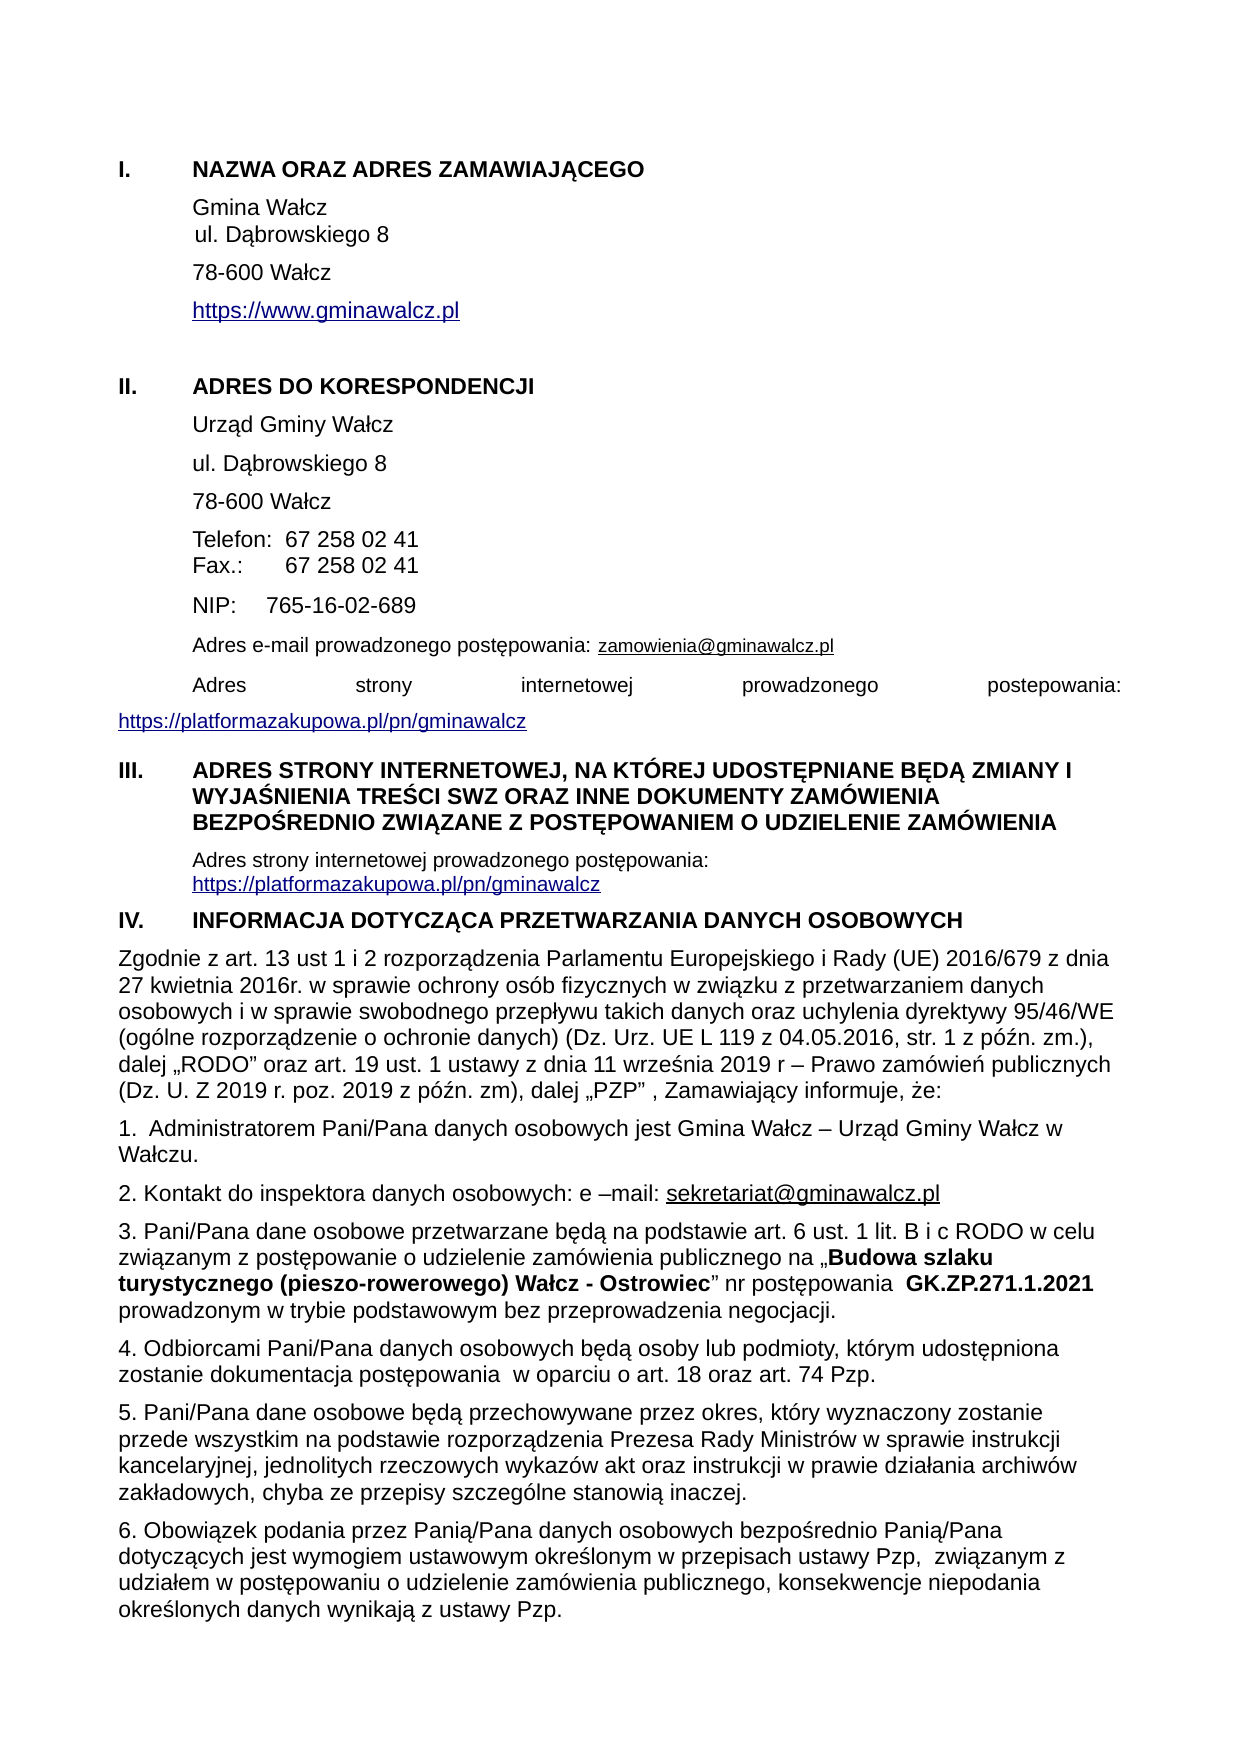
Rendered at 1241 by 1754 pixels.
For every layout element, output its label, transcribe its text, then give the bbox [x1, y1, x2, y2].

text Telefon: 67 258 02 41 [118, 526, 1122, 552]
text https://www.gminawalcz.pl [118, 297, 1122, 323]
text Adres strony internetowej prowadzonego postepowania: https://platformazakupowa.pl/pn/gminawalcz [118, 671, 1122, 733]
text 5. Pani/Pana dane osobowe będą przechowywane przez okres, który wyznaczony zostanie przede wszystkim na podstawie rozporządzenia Prezesa Rady Ministrów w sprawie instrukcji kancelaryjnej, jednolitych rzeczowych wykazów akt oraz instrukcji w prawie działania archiwów zakładowych, chyba ze przepisy szczególne stanowią inaczej. [118, 1399, 1122, 1505]
text 78-600 Wałcz [118, 488, 1122, 514]
text 2. Kontakt do inspektora danych osobowych: e –mail: sekretariat@gminawalcz.pl [118, 1179, 1122, 1206]
text Zgodnie z art. 13 ust 1 i 2 rozporządzenia Parlamentu Europejskiego i Rady (UE) 2016/679 z dnia 27 kwietnia 2016r. w sprawie ochrony osób fizycznych w związku z przetwarzaniem danych osobowych i w sprawie swobodnego przepływu takich danych oraz uchylenia dyrektywy 95/46/WE (ogólne rozporządzenie o ochronie danych) (Dz. Urz. UE L 119 z 04.05.2016, str. 1 z późn. zm.), dalej „RODO” oraz art. 19 ust. 1 ustawy z dnia 11 września 2019 r – Prawo zamówień publicznych (Dz. U. Z 2019 r. poz. 2019 z późn. zm), dalej „PZP” , Zamawiający informuje, że: [118, 945, 1122, 1103]
text 3. Pani/Pana dane osobowe przetwarzane będą na podstawie art. 6 ust. 1 lit. B i c RODO w celu związanym z postępowanie o udzielenie zamówienia publicznego na „Budowa szlaku turystycznego (pieszo-rowerowego) Wałcz - Ostrowiec” nr postępowania GK.ZP.271.1.2021 prowadzonym w trybie podstawowym bez przeprowadzenia negocjacji. [118, 1218, 1122, 1323]
text 78-600 Wałcz [118, 259, 1122, 285]
text ul. Dąbrowskiego 8 [118, 221, 1122, 247]
text Fax.: 67 258 02 41 [118, 552, 1122, 578]
text III. ADRES STRONY INTERNETOWEJ, NA KTÓREJ UDOSTĘPNIANE BĘDĄ ZMIANY I WYJAŚNIENIA TREŚCI SWZ ORAZ INNE DOKUMENTY ZAMÓWIENIA BEZPOŚREDNIO ZWIĄZANE Z POSTĘPOWANIEM O UDZIELENIE ZAMÓWIENIA [118, 757, 1122, 836]
text Urząd Gminy Wałcz [118, 411, 1122, 438]
text IV. INFORMACJA DOTYCZĄCA PRZETWARZANIA DANYCH OSOBOWYCH [118, 907, 1122, 933]
text II. ADRES DO KORESPONDENCJI [118, 373, 1122, 399]
text NIP: 765-16-02-689 [118, 592, 1122, 618]
text 4. Odbiorcami Pani/Pana danych osobowych będą osoby lub podmioty, którym udostępniona zostanie dokumentacja postępowania w oparciu o art. 18 oraz art. 74 Pzp. [118, 1335, 1122, 1388]
text 1. Administratorem Pani/Pana danych osobowych jest Gmina Wałcz – Urząd Gminy Wałcz w Wałczu. [118, 1115, 1122, 1168]
text I. NAZWA ORAZ ADRES ZAMAWIAJĄCEGO [118, 156, 1122, 183]
text 6. Obowiązek podania przez Panią/Pana danych osobowych bezpośrednio Panią/Pana dotyczących jest wymogiem ustawowym określonym w przepisach ustawy Pzp, związanym z udziałem w postępowaniu o udzielenie zamówienia publicznego, konsekwencje niepodania określonych danych wynikają z ustawy Pzp. [118, 1517, 1122, 1622]
text ul. Dąbrowskiego 8 [118, 449, 1122, 476]
text Adres e-mail prowadzonego postępowania: zamowienia@gminawalcz.pl [118, 631, 1122, 657]
text Adres strony internetowej prowadzonego postępowania: https://platformazakupowa.pl/pn/gminawalcz [192, 847, 1122, 895]
text Gmina Wałcz [118, 194, 1122, 221]
